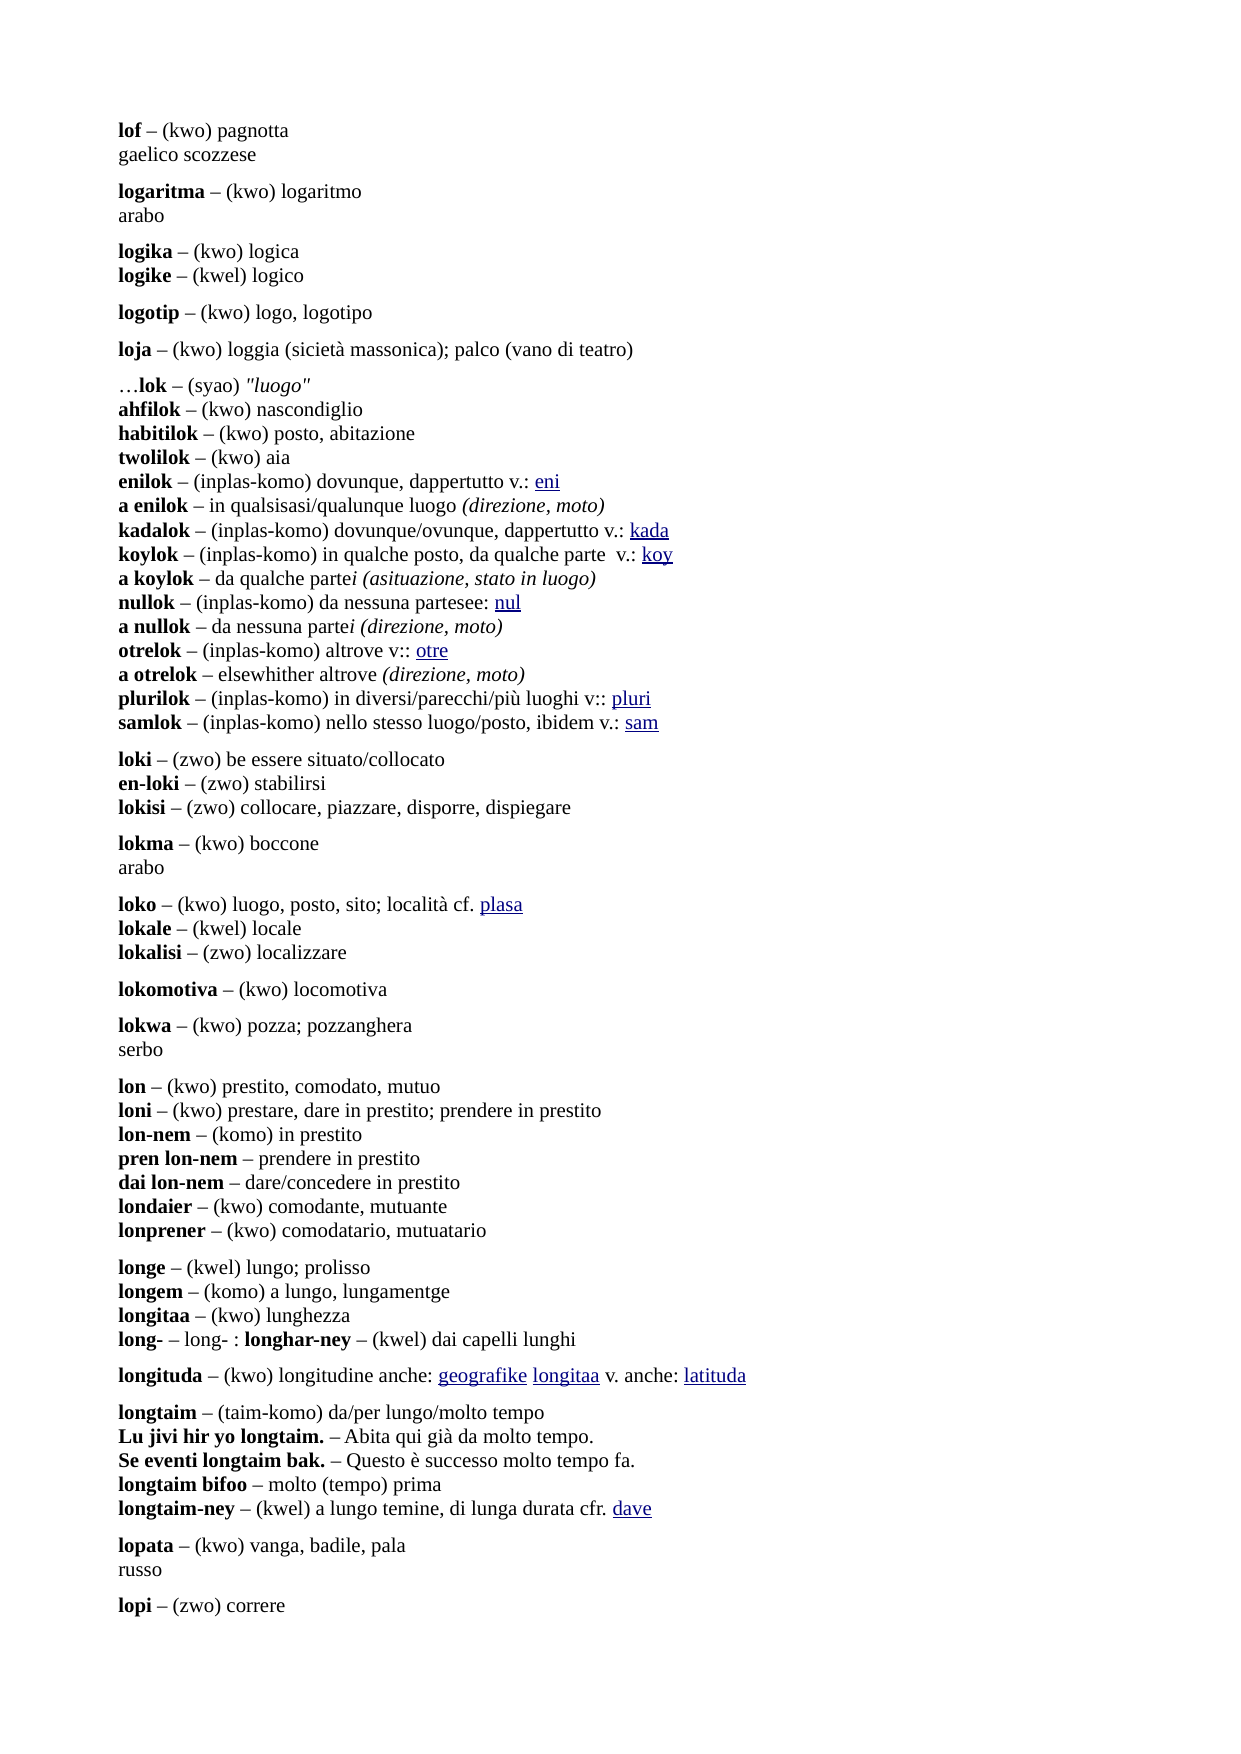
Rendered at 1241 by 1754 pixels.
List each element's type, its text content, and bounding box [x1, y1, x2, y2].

text lof – (kwo) pagnotta gaelico scozzese [118, 118, 1122, 166]
text logaritma – (kwo) logaritmo arabo [118, 179, 1122, 227]
text lopata – (kwo) vanga, badile, pala russo [118, 1533, 1122, 1581]
text lon – (kwo) prestito, comodato, mutuo loni – (kwo) prestare, dare in prestito; prendere in prestito lon-nem – (komo) in prestito pren lon-nem – prendere in prestito dai lon-nem – dare/concedere in prestito londaier – (kwo) comodante, mutuante lonprener – (kwo) comodatario, mutuatario [118, 1074, 1122, 1242]
text loko – (kwo) luogo, posto, sito; località cf. plasa lokale – (kwel) locale lokalisi – (zwo) localizzare [118, 892, 1122, 964]
text lopi – (zwo) correre [118, 1593, 1122, 1617]
text logika – (kwo) logica logike – (kwel) logico [118, 239, 1122, 287]
text longtaim – (taim-komo) da/per lungo/molto tempo Lu jivi hir yo longtaim. – Abita qui già da molto tempo. Se eventi longtaim bak. – Questo è successo molto tempo fa. longtaim bifoo – molto (tempo) prima longtaim-ney – (kwel) a lungo temine, di lunga durata cfr. dave [118, 1400, 1122, 1520]
text …lok – (syao) "luogo" ahfilok – (kwo) nascondiglio habitilok – (kwo) posto, abitazione twolilok – (kwo) aia enilok – (inplas-komo) dovunque, dappertutto v.: eni a enilok – in qualsisasi/qualunque luogo (direzione, moto) kadalok – (inplas-komo) dovunque/ovunque, dappertutto v.: kada koylok – (inplas-komo) in qualche posto, da qualche parte v.: koy a koylok – da qualche partei (asituazione, stato in luogo) nullok – (inplas-komo) da nessuna partesee: nul a nullok – da nessuna partei (direzione, moto) otrelok – (inplas-komo) altrove v:: otre a otrelok – elsewhither altrove (direzione, moto) plurilok – (inplas-komo) in diversi/parecchi/più luoghi v:: pluri samlok – (inplas-komo) nello stesso luogo/posto, ibidem v.: sam [118, 373, 1122, 734]
text lokwa – (kwo) pozza; pozzanghera serbo [118, 1013, 1122, 1061]
text longituda – (kwo) longitudine anche: geografike longitaa v. anche: latituda [118, 1363, 1122, 1387]
text loja – (kwo) loggia (sicietà massonica); palco (vano di teatro) [118, 337, 1122, 361]
text longe – (kwel) lungo; prolisso longem – (komo) a lungo, lungamentge longitaa – (kwo) lunghezza long- – long- : longhar-ney – (kwel) dai capelli lunghi [118, 1255, 1122, 1351]
text lokomotiva – (kwo) locomotiva [118, 977, 1122, 1001]
text lokma – (kwo) boccone arabo [118, 831, 1122, 879]
text loki – (zwo) be essere situato/collocato en-loki – (zwo) stabilirsi lokisi – (zwo) collocare, piazzare, disporre, dispiegare [118, 747, 1122, 819]
text logotip – (kwo) logo, logotipo [118, 300, 1122, 324]
